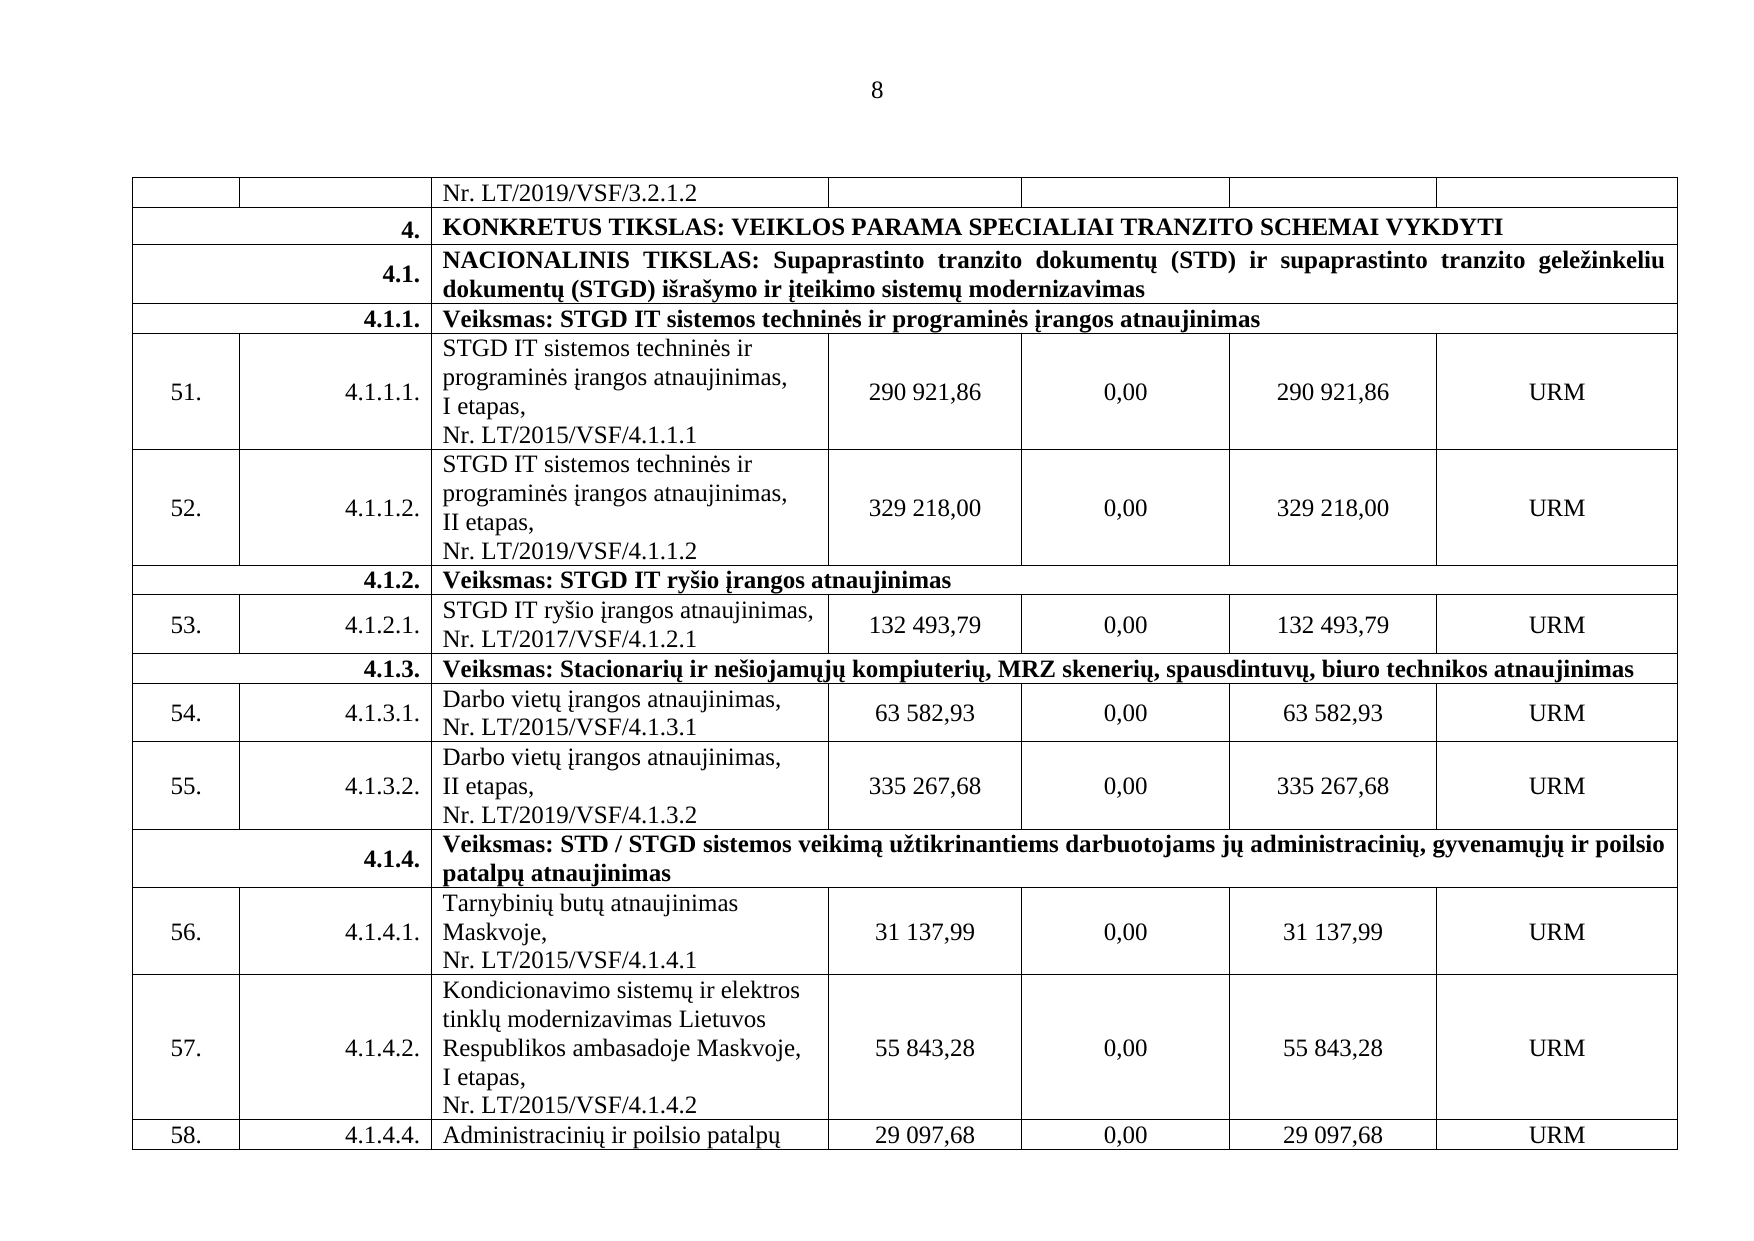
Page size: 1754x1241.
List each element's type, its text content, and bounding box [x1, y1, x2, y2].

table_cell 31 137,99 [1230, 888, 1436, 974]
table_cell STGD IT sistemos techninės ir programinės įrangos atnaujinimas, I etapas, Nr. LT/2015/VSF/4.1.1.1 [432, 334, 828, 448]
table_cell [133, 178, 239, 207]
table_cell [1230, 178, 1436, 207]
table_cell Veiksmas: STGD IT ryšio įrangos atnaujinimas [432, 566, 1677, 594]
table_cell 290 921,86 [829, 334, 1021, 448]
table_cell [240, 178, 431, 207]
table_cell 53. [133, 595, 239, 653]
table_cell [1437, 178, 1677, 207]
table_cell 335 267,68 [829, 742, 1021, 828]
table_cell 55 843,28 [1230, 975, 1436, 1119]
table_cell 329 218,00 [1230, 450, 1436, 564]
table_cell URM [1437, 684, 1677, 741]
table_cell Kondicionavimo sistemų ir elektros tinklų modernizavimas Lietuvos Respublikos ambasadoje Maskvoje, I etapas, Nr. LT/2015/VSF/4.1.4.2 [432, 975, 828, 1119]
table_cell 4. [133, 208, 431, 244]
table_cell Darbo vietų įrangos atnaujinimas, Nr. LT/2015/VSF/4.1.3.1 [432, 684, 828, 741]
table_cell STGD IT sistemos techninės ir programinės įrangos atnaujinimas, II etapas, Nr. LT/2019/VSF/4.1.1.2 [432, 450, 828, 564]
table_cell Veiksmas: Stacionarių ir nešiojamųjų kompiuterių, MRZ skenerių, spausdintuvų, biuro technikos atnaujinimas [432, 654, 1677, 683]
table_cell 63 582,93 [829, 684, 1021, 741]
table_cell 4.1.3.2. [240, 742, 431, 828]
table_cell 29 097,68 [1230, 1120, 1436, 1149]
table_cell STGD IT ryšio įrangos atnaujinimas, Nr. LT/2017/VSF/4.1.2.1 [432, 595, 828, 653]
table_cell 55. [133, 742, 239, 828]
table_cell URM [1437, 742, 1677, 828]
table_cell 54. [133, 684, 239, 741]
table_cell 4.1.4.4. [240, 1120, 431, 1149]
table_cell Tarnybinių butų atnaujinimas Maskvoje, Nr. LT/2015/VSF/4.1.4.1 [432, 888, 828, 974]
table_cell 4.1.3. [133, 654, 431, 683]
table_cell 329 218,00 [829, 450, 1021, 564]
table_cell 4.1. [133, 245, 431, 303]
table_cell Darbo vietų įrangos atnaujinimas, II etapas, Nr. LT/2019/VSF/4.1.3.2 [432, 742, 828, 828]
table_cell 56. [133, 888, 239, 974]
table_cell URM [1437, 975, 1677, 1119]
table_cell KONKRETUS TIKSLAS: VEIKLOS PARAMA SPECIALIAI TRANZITO SCHEMAI VYKDYTI [432, 208, 1677, 244]
table_cell 4.1.3.1. [240, 684, 431, 741]
table_cell 4.1.1. [133, 304, 431, 332]
table_cell Veiksmas: STD / STGD sistemos veikimą užtikrinantiems darbuotojams jų administracinių, gyvenamųjų ir poilsio patalpų atnaujinimas [432, 830, 1677, 887]
table_cell URM [1437, 888, 1677, 974]
table_cell 52. [133, 450, 239, 564]
table_cell 31 137,99 [829, 888, 1021, 974]
table_cell 29 097,68 [829, 1120, 1021, 1149]
table_cell 4.1.1.2. [240, 450, 431, 564]
table_cell 335 267,68 [1230, 742, 1436, 828]
table_cell 0,00 [1022, 595, 1229, 653]
table_cell 51. [133, 334, 239, 448]
table_cell 63 582,93 [1230, 684, 1436, 741]
table_cell URM [1437, 1120, 1677, 1149]
table_cell 4.1.4.1. [240, 888, 431, 974]
table_cell 4.1.2. [133, 566, 431, 594]
table_cell 289 096,63 [829, 178, 1021, 207]
table_cell 0,00 [1022, 450, 1229, 564]
table_cell URM [1437, 334, 1677, 448]
table_cell 0,00 [1022, 888, 1229, 974]
table_cell Administracinių ir poilsio patalpų [432, 1120, 828, 1149]
table_cell 57. [133, 975, 239, 1119]
table_cell 4.1.2.1. [240, 595, 431, 653]
table_cell 0,00 [1022, 1120, 1229, 1149]
table_cell 132 493,79 [829, 595, 1021, 653]
table_cell 0,00 [1022, 742, 1229, 828]
table_cell 132 493,79 [1230, 595, 1436, 653]
table_cell [1022, 178, 1229, 207]
table_cell 0,00 [1022, 334, 1229, 448]
table_cell NACIONALINIS TIKSLAS: Supaprastinto tranzito dokumentų (STD) ir supaprastinto tranzito geležinkeliu dokumentų (STGD) išrašymo ir įteikimo sistemų modernizavimas [432, 245, 1677, 303]
table_cell 0,00 [1022, 975, 1229, 1119]
table_cell 55 843,28 [829, 975, 1021, 1119]
table_cell Veiksmas: STGD IT sistemos techninės ir programinės įrangos atnaujinimas [432, 304, 1677, 332]
table_cell 4.1.1.1. [240, 334, 431, 448]
table_cell 4.1.4. [133, 830, 431, 887]
table_cell URM [1437, 595, 1677, 653]
table_cell 58. [133, 1120, 239, 1149]
table_cell URM [1437, 450, 1677, 564]
table_cell 0,00 [1022, 684, 1229, 741]
table_cell 4.1.4.2. [240, 975, 431, 1119]
table_cell 290 921,86 [1230, 334, 1436, 448]
table_cell N.SIS techninės priežiūros ir remonto paslaugų pirkimas 2019–2021 metams, Nr. LT/2019/VSF/3.2.1.2 [432, 178, 828, 207]
